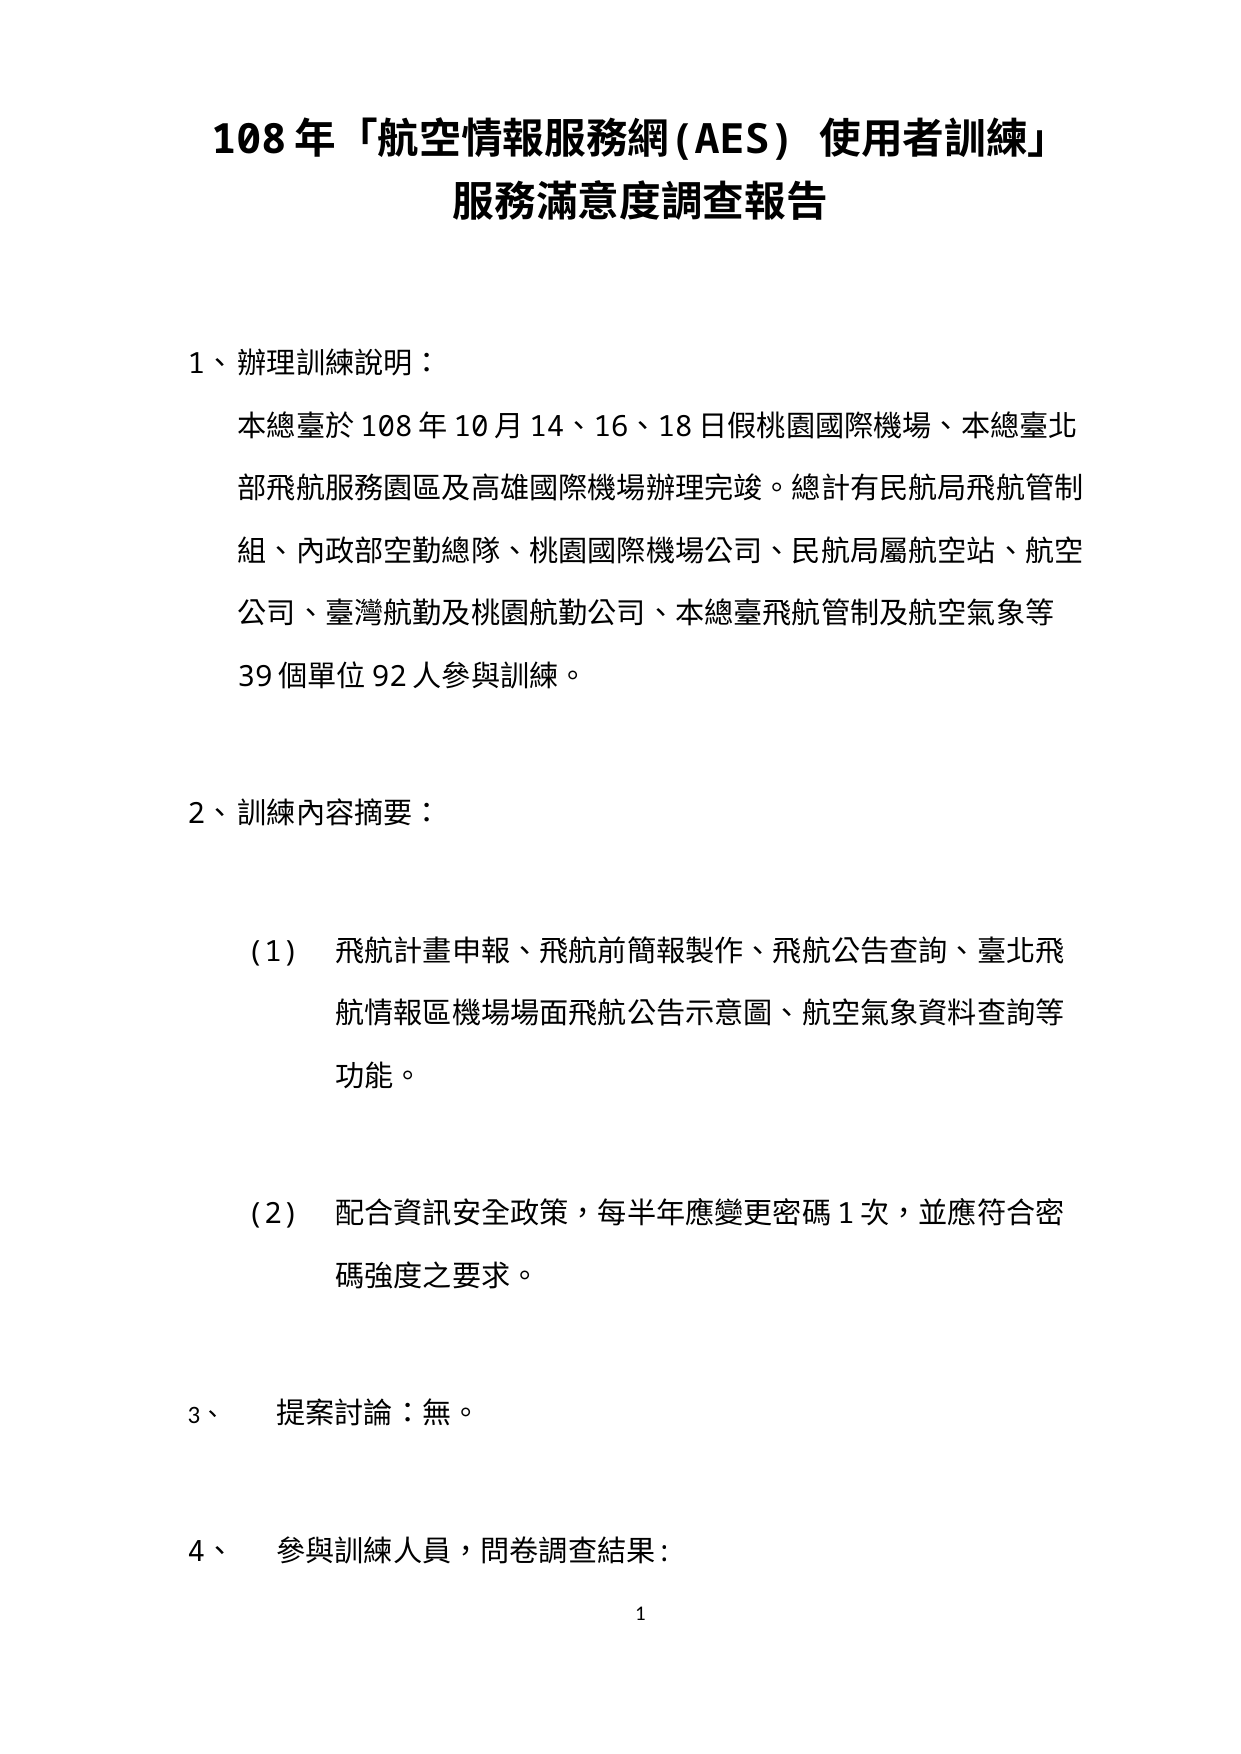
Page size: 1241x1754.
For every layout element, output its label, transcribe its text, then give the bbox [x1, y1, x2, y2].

list 飛航計畫申報、飛航前簡報製作、飛航公告查詢、臺北飛航情報區機場場面飛航公告示意圖、航空氣象資料查詢等功能。 [247, 907, 1093, 1094]
list 參與訓練人員，問卷調查結果: [187, 1507, 1093, 1569]
list 配合資訊安全政策，每半年應變更密碼1次，並應符合密碼強度之要求。 [247, 1169, 1093, 1294]
text 服務滿意度調查報告 [187, 157, 1093, 219]
list 提案討論：無。 [187, 1369, 1093, 1432]
list 訓練內容摘要： [187, 769, 1093, 832]
text 108年「航空情報服務網(AES) 使用者訓練」 [187, 94, 1093, 157]
list 辦理訓練說明： 本總臺於108年10月14、16、18日假桃園國際機場、本總臺北部飛航服務園區及高雄國際機場辦理完竣。總計有民航局飛航管制組、內政部空勤總隊、桃園國際機場公司、民航局屬航空站、航空公司、臺灣航勤及桃園航勤公司、本總臺飛航管制及航空氣象等39個單位92人參與訓練。 [187, 319, 1093, 694]
